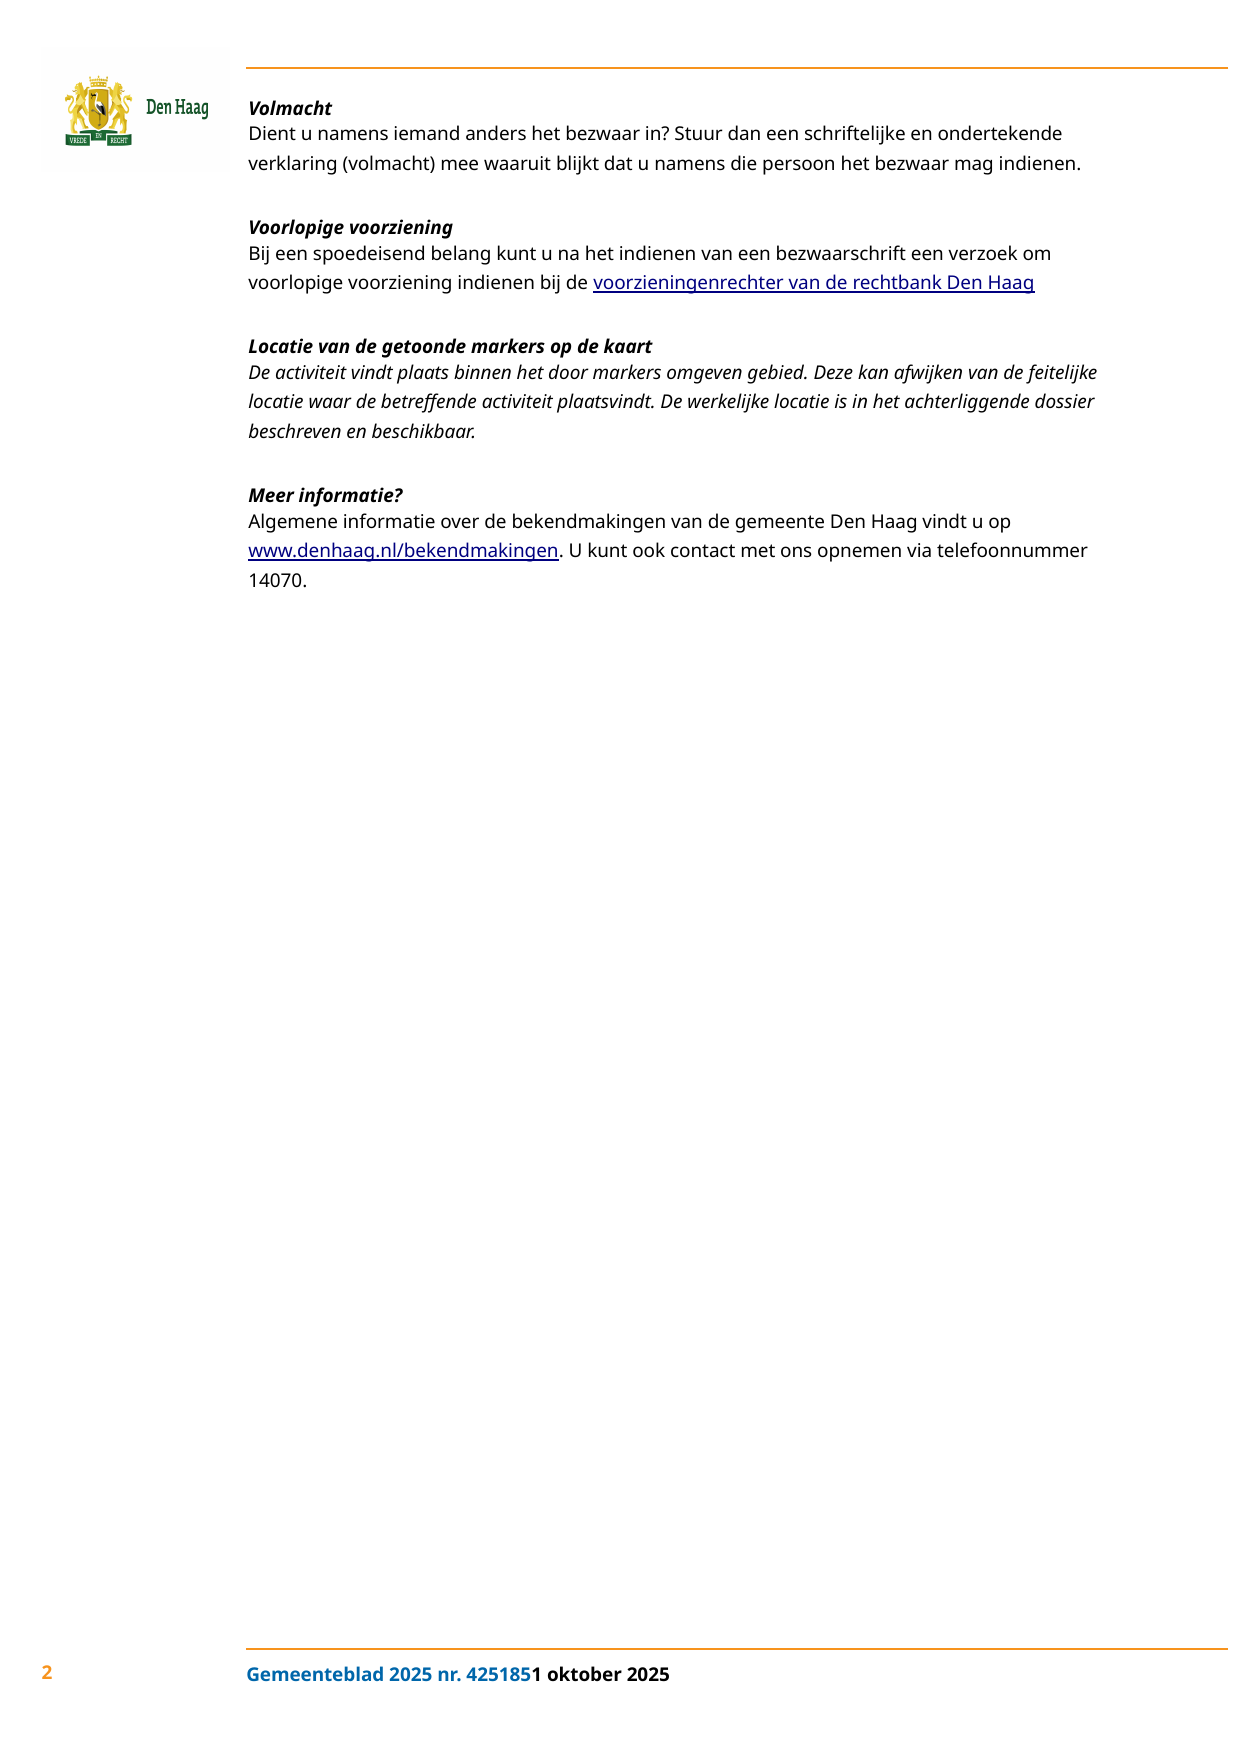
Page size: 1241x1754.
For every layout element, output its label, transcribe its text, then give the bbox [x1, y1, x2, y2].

text Dient u namens iemand anders het bezwaar in? Stuur dan een schriftelijke en ondertekende verklaring (volmacht) mee waaruit blijkt dat u namens die persoon het bezwaar mag indienen. [248, 121, 1152, 176]
text Algemene informatie over de bekendmakingen van de gemeente Den Haag vindt u op www.denhaag.nl/bekendmakingen. U kunt ook contact met ons opnemen via telefoonnummer 14070. [248, 508, 1152, 593]
text Voorlopige voorziening [248, 214, 1152, 240]
text Volmacht [248, 95, 1152, 121]
text Bij een spoedeisend belang kunt u na het indienen van een bezwaarschrift een verzoek om voorlopige voorziening indienen bij de voorzieningenrechter van de rechtbank Den Haag [248, 240, 1152, 295]
text Meer informatie? [248, 482, 1152, 508]
text Locatie van de getoonde markers op de kaart [248, 333, 1152, 359]
picture [41, 47, 231, 172]
text De activiteit vindt plaats binnen het door markers omgeven gebied. Deze kan afwijken van de feitelijke locatie waar de betreffende activiteit plaatsvindt. De werkelijke locatie is in het achterliggende dossier beschreven en beschikbaar. [248, 359, 1152, 444]
